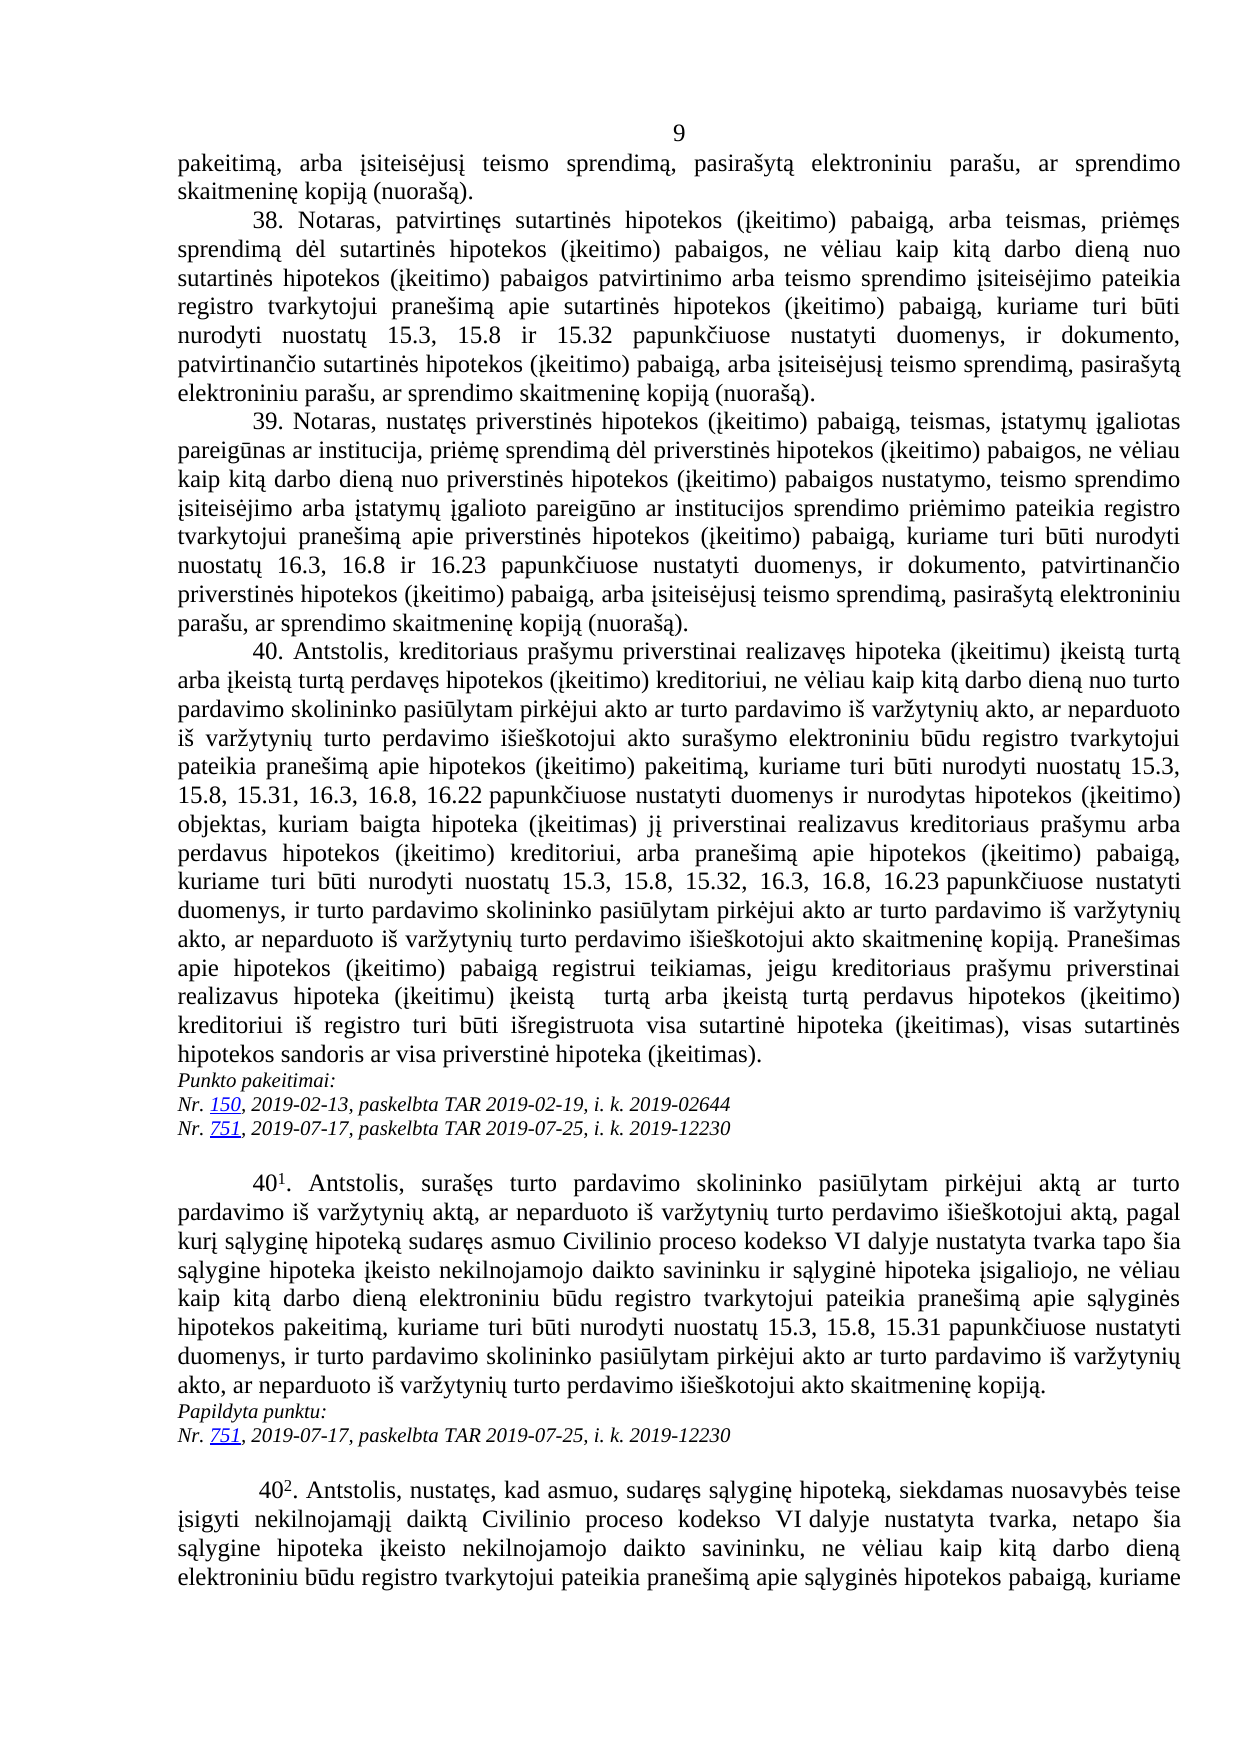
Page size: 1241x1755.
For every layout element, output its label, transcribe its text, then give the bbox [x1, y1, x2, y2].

text Punkto pakeitimai: [177, 1068, 1181, 1092]
text Nr. 150, 2019-02-13, paskelbta TAR 2019-02-19, i. k. 2019-02644 [177, 1092, 1181, 1116]
text 38. Notaras, patvirtinęs sutartinės hipotekos (įkeitimo) pabaigą, arba teismas, priėmęs sprendimą dėl sutartinės hipotekos (įkeitimo) pabaigos, ne vėliau kaip kitą darbo dieną nuo sutartinės hipotekos (įkeitimo) pabaigos patvirtinimo arba teismo sprendimo įsiteisėjimo pateikia registro tvarkytojui pranešimą apie sutartinės hipotekos (įkeitimo) pabaigą, kuriame turi būti nurodyti nuostatų 15.3, 15.8 ir 15.32 papunkčiuose nustatyti duomenys, ir dokumento, patvirtinančio sutartinės hipotekos (įkeitimo) pabaigą, arba įsiteisėjusį teismo sprendimą, pasirašytą elektroniniu parašu, ar sprendimo skaitmeninę kopiją (nuorašą). [177, 205, 1181, 406]
text 40. Antstolis, kreditoriaus prašymu priverstinai realizavęs hipoteka (įkeitimu) įkeistą turtą arba įkeistą turtą perdavęs hipotekos (įkeitimo) kreditoriui, ne vėliau kaip kitą darbo dieną nuo turto pardavimo skolininko pasiūlytam pirkėjui akto ar turto pardavimo iš varžytynių akto, ar neparduoto iš varžytynių turto perdavimo išieškotojui akto surašymo elektroniniu būdu registro tvarkytojui pateikia pranešimą apie hipotekos (įkeitimo) pakeitimą, kuriame turi būti nurodyti nuostatų 15.3, 15.8, 15.31, 16.3, 16.8, 16.22 papunkčiuose nustatyti duomenys ir nurodytas hipotekos (įkeitimo) objektas, kuriam baigta hipoteka (įkeitimas) jį priverstinai realizavus kreditoriaus prašymu arba perdavus hipotekos (įkeitimo) kreditoriui, arba pranešimą apie hipotekos (įkeitimo) pabaigą, kuriame turi būti nurodyti nuostatų 15.3, 15.8, 15.32, 16.3, 16.8, 16.23 papunkčiuose nustatyti duomenys, ir turto pardavimo skolininko pasiūlytam pirkėjui akto ar turto pardavimo iš varžytynių akto, ar neparduoto iš varžytynių turto perdavimo išieškotojui akto skaitmeninę kopiją. Pranešimas apie hipotekos (įkeitimo) pabaigą registrui teikiamas, jeigu kreditoriaus prašymu priverstinai realizavus hipoteka (įkeitimu) įkeistą turtą arba įkeistą turtą perdavus hipotekos (įkeitimo) kreditoriui iš registro turi būti išregistruota visa sutartinė hipoteka (įkeitimas), visas sutartinės hipotekos sandoris ar visa priverstinė hipoteka (įkeitimas). [177, 636, 1181, 1068]
text 402. Antstolis, nustatęs, kad asmuo, sudaręs sąlyginę hipoteką, siekdamas nuosavybės teise įsigyti nekilnojamąjį daiktą Civilinio proceso kodekso VI dalyje nustatyta tvarka, netapo šia sąlygine hipoteka įkeisto nekilnojamojo daikto savininku, ne vėliau kaip kitą darbo dieną elektroniniu būdu registro tvarkytojui pateikia pranešimą apie sąlyginės hipotekos pabaigą, kuriame [177, 1475, 1181, 1590]
text pakeitimą, arba įsiteisėjusį teismo sprendimą, pasirašytą elektroniniu parašu, ar sprendimo skaitmeninę kopiją (nuorašą). [177, 148, 1181, 205]
text Nr. 751, 2019-07-17, paskelbta TAR 2019-07-25, i. k. 2019-12230 [177, 1116, 1181, 1140]
text Papildyta punktu: [177, 1398, 1181, 1423]
text 401. Antstolis, surašęs turto pardavimo skolininko pasiūlytam pirkėjui aktą ar turto pardavimo iš varžytynių aktą, ar neparduoto iš varžytynių turto perdavimo išieškotojui aktą, pagal kurį sąlyginę hipoteką sudaręs asmuo Civilinio proceso kodekso VI dalyje nustatyta tvarka tapo šia sąlygine hipoteka įkeisto nekilnojamojo daikto savininku ir sąlyginė hipoteka įsigaliojo, ne vėliau kaip kitą darbo dieną elektroniniu būdu registro tvarkytojui pateikia pranešimą apie sąlyginės hipotekos pakeitimą, kuriame turi būti nurodyti nuostatų 15.3, 15.8, 15.31 papunkčiuose nustatyti duomenys, ir turto pardavimo skolininko pasiūlytam pirkėjui akto ar turto pardavimo iš varžytynių akto, ar neparduoto iš varžytynių turto perdavimo išieškotojui akto skaitmeninę kopiją. [177, 1168, 1181, 1398]
text 39. Notaras, nustatęs priverstinės hipotekos (įkeitimo) pabaigą, teismas, įstatymų įgaliotas pareigūnas ar institucija, priėmę sprendimą dėl priverstinės hipotekos (įkeitimo) pabaigos, ne vėliau kaip kitą darbo dieną nuo priverstinės hipotekos (įkeitimo) pabaigos nustatymo, teismo sprendimo įsiteisėjimo arba įstatymų įgalioto pareigūno ar institucijos sprendimo priėmimo pateikia registro tvarkytojui pranešimą apie priverstinės hipotekos (įkeitimo) pabaigą, kuriame turi būti nurodyti nuostatų 16.3, 16.8 ir 16.23 papunkčiuose nustatyti duomenys, ir dokumento, patvirtinančio priverstinės hipotekos (įkeitimo) pabaigą, arba įsiteisėjusį teismo sprendimą, pasirašytą elektroniniu parašu, ar sprendimo skaitmeninę kopiją (nuorašą). [177, 406, 1181, 636]
text Nr. 751, 2019-07-17, paskelbta TAR 2019-07-25, i. k. 2019-12230 [177, 1423, 1181, 1447]
